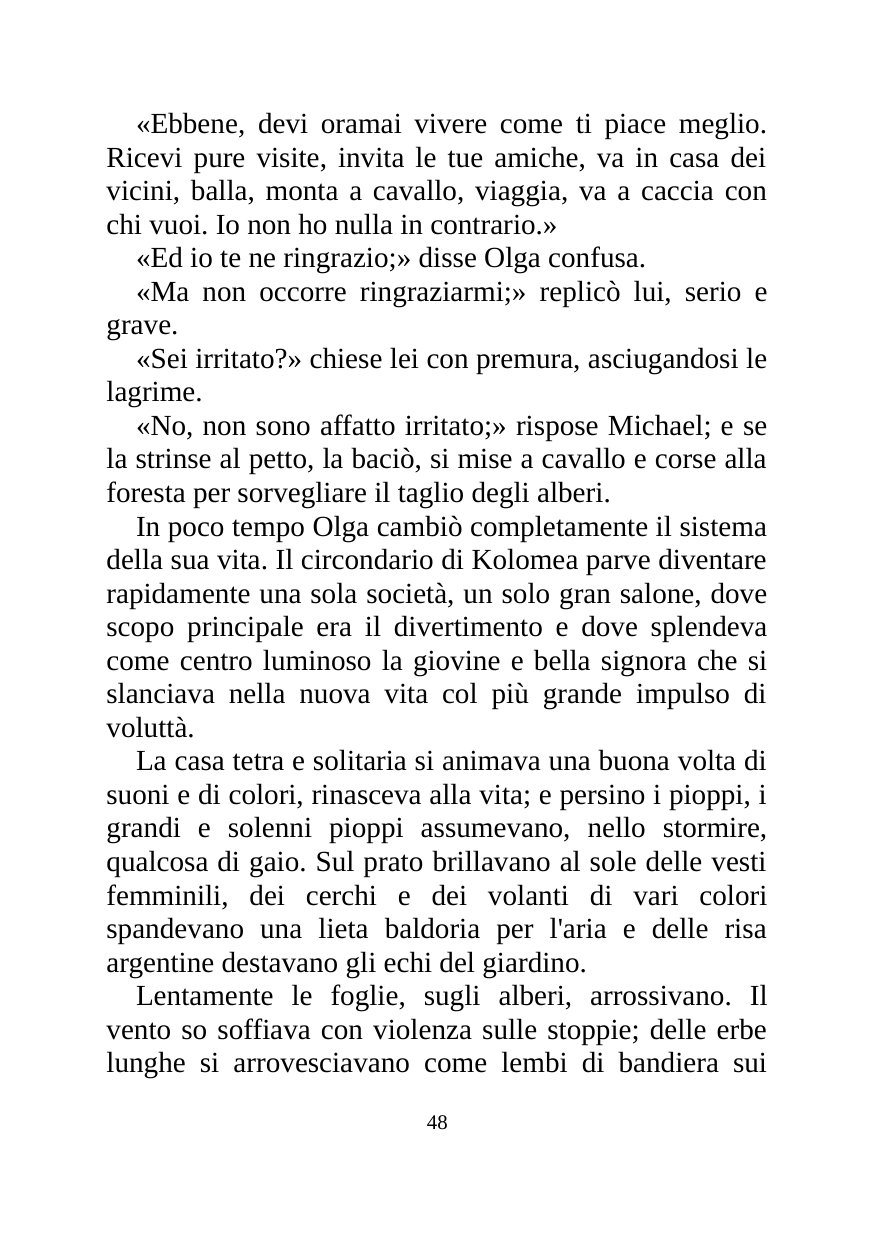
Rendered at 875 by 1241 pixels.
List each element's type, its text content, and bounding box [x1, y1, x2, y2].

text La casa tetra e solitaria si animava una buona volta di suoni e di colori, rinasceva alla vita; e persino i pioppi, i grandi e solenni pioppi assumevano, nello stormire, qualcosa di gaio. Sul prato brillavano al sole delle vesti femminili, dei cerchi e dei volanti di vari colori spandevano una lieta baldoria per l'aria e delle risa argentine destavano gli echi del giardino. [106, 743, 768, 978]
text «Ma non occorre ringraziarmi;» replicò lui, serio e grave. [106, 274, 768, 341]
text «Sei irritato?» chiese lei con premura, asciugandosi le lagrime. [106, 341, 768, 408]
text «Ed io te ne ringrazio;» disse Olga confusa. [106, 240, 768, 274]
text In poco tempo Olga cambiò completamente il sistema della sua vita. Il circondario di Kolomea parve diventare rapidamente una sola società, un solo gran salone, dove scopo principale era il divertimento e dove splendeva come centro luminoso la giovine e bella signora che si slanciava nella nuova vita col più grande impulso di voluttà. [106, 509, 768, 743]
text «Ebbene, devi oramai vivere come ti piace meglio. Ricevi pure visite, invita le tue amiche, va in casa dei vicini, balla, monta a cavallo, viaggia, va a caccia con chi vuoi. Io non ho nulla in contrario.» [106, 106, 768, 240]
text «No, non sono affatto irritato;» rispose Michael; e se la strinse al petto, la baciò, si mise a cavallo e corse alla foresta per sorvegliare il taglio degli alberi. [106, 408, 768, 509]
text Lentamente le foglie, sugli alberi, arrossivano. Il vento so soffiava con violenza sulle stoppie; delle erbe lunghe si arrovesciavano come lembi di bandiera sui [106, 978, 768, 1079]
